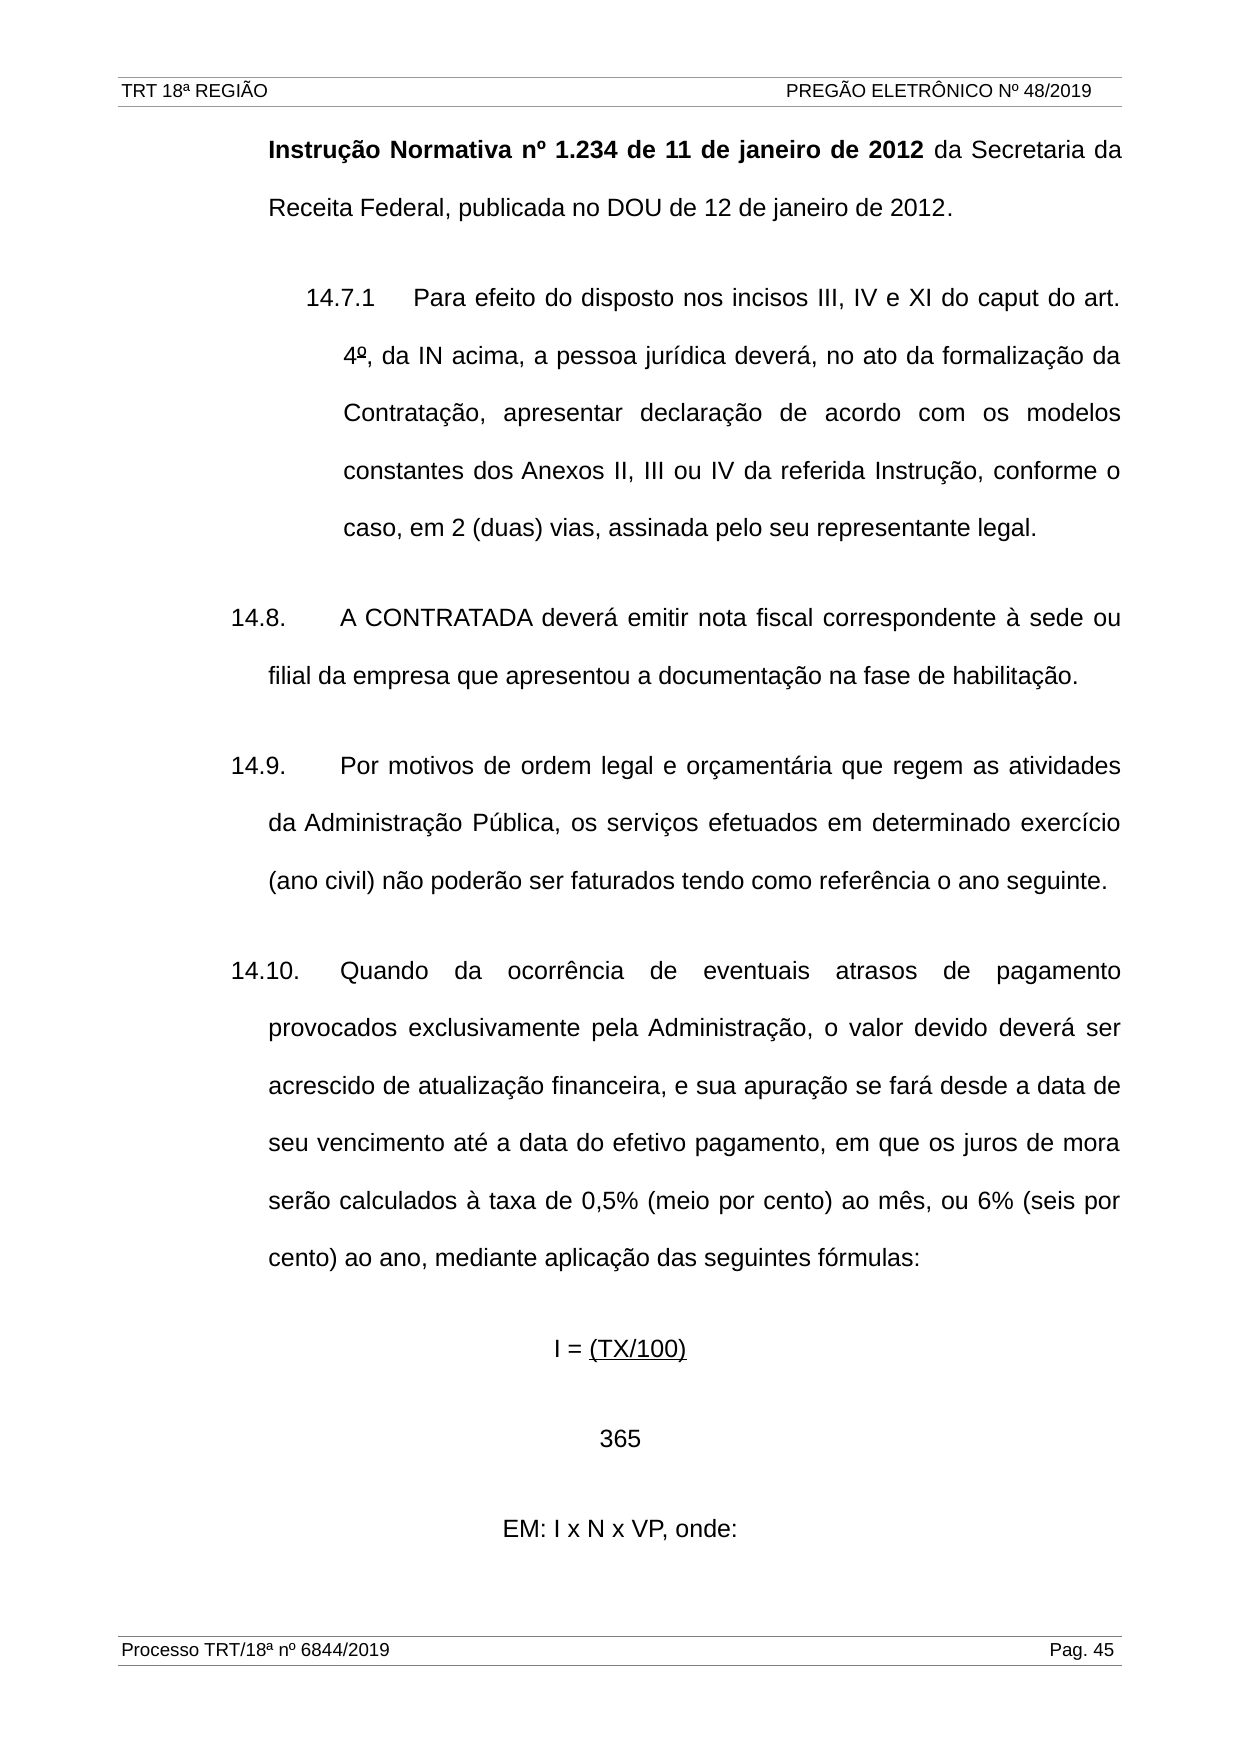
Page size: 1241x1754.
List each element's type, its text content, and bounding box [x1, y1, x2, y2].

list Instrução Normativa nº 1.234 de 11 de janeiro de 2012 da Secretaria da Receita Federal, publicada no DOU de 12 de janeiro de 2012. [231, 136, 1122, 222]
text 365 [118, 1424, 1122, 1452]
list Para efeito do disposto nos incisos III, IV e XI do caput do art. 4º, da IN acima, a pessoa jurídica deverá, no ato da formalização da Contratação, apresentar declaração de acordo com os modelos constantes dos Anexos II, III ou IV da referida Instrução, conforme o caso, em 2 (duas) vias, assinada pelo seu representante legal. [306, 283, 1122, 542]
list A CONTRATADA deverá emitir nota fiscal correspondente à sede ou filial da empresa que apresentou a documentação na fase de habilitação. [231, 603, 1122, 689]
list Por motivos de ordem legal e orçamentária que regem as atividades da Administração Pública, os serviços efetuados em determinado exercício (ano civil) não poderão ser faturados tendo como referência o ano seguinte. [231, 751, 1122, 894]
text I = (TX/100) [118, 1333, 1122, 1362]
text EM: I x N x VP, onde: [118, 1514, 1122, 1542]
list Quando da ocorrência de eventuais atrasos de pagamento provocados exclusivamente pela Administração, o valor devido deverá ser acrescido de atualização financeira, e sua apuração se fará desde a data de seu vencimento até a data do efetivo pagamento, em que os juros de mora serão calculados à taxa de 0,5% (meio por cento) ao mês, ou 6% (seis por cento) ao ano, mediante aplicação das seguintes fórmulas: [231, 956, 1122, 1272]
